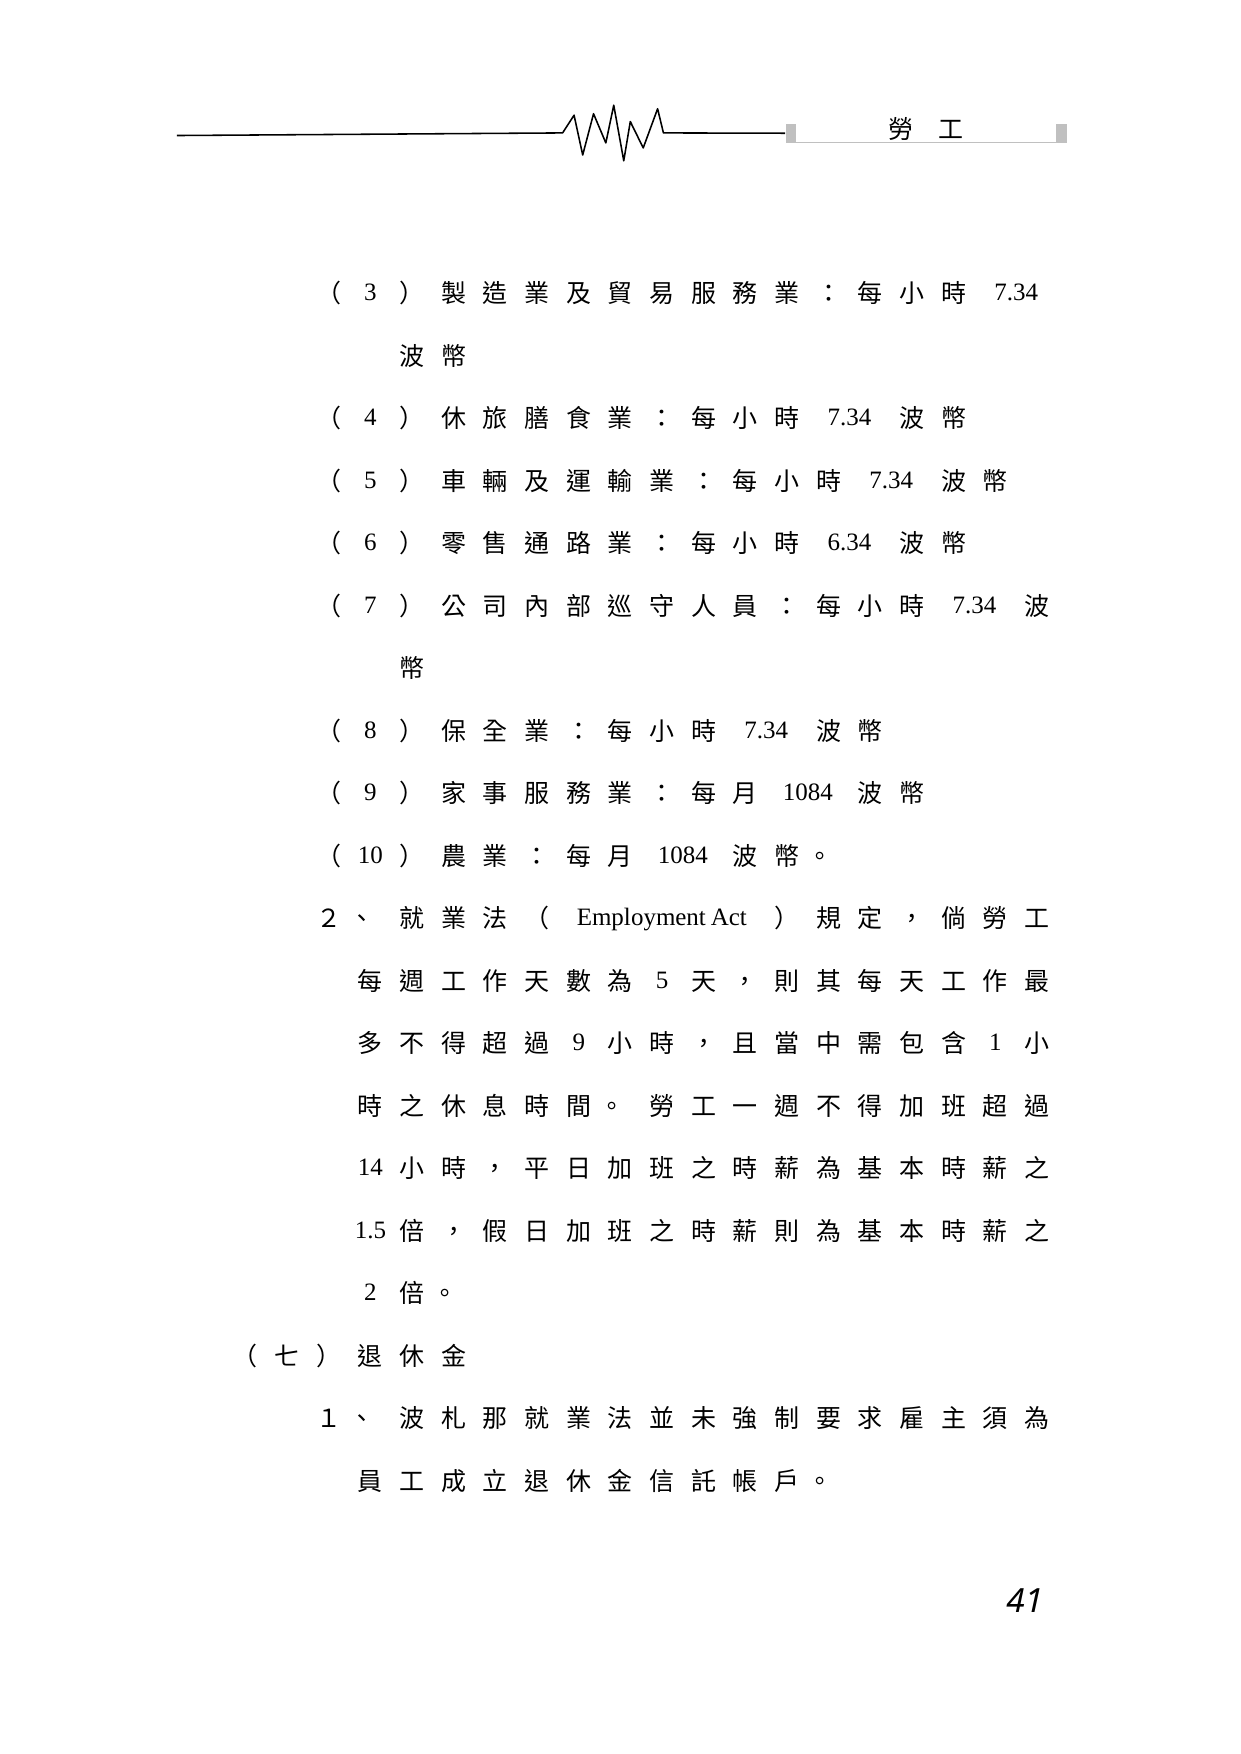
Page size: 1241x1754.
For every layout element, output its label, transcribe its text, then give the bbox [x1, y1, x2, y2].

text （4）休旅膳食業：每小時7.34波幣 [306, 375, 1058, 438]
text （7）公司內部巡守人員：每小時7.34波幣 [306, 563, 1058, 688]
text ２、就業法（Employment Act）規定，倘勞工每週工作天數為5天，則其每天工作最多不得超過9小時，且當中需包含1小時之休息時間。勞工一週不得加班超過14小時，平日加班之時薪為基本時薪之1.5倍，假日加班之時薪則為基本時薪之2倍。 [281, 875, 1058, 1313]
text １、波札那就業法並未強制要求雇主須為員工成立退休金信託帳戶。 [281, 1375, 1058, 1500]
text （3）製造業及貿易服務業：每小時7.34波幣 [306, 250, 1058, 375]
text （9）家事服務業：每月1084波幣 [306, 750, 1058, 813]
text （5）車輛及運輸業：每小時7.34波幣 [306, 438, 1058, 500]
text （6）零售通路業：每小時6.34波幣 [306, 500, 1058, 563]
text （10）農業：每月1084波幣。 [306, 813, 1058, 875]
text （七）退休金 [207, 1313, 1058, 1375]
text （8）保全業：每小時7.34波幣 [306, 688, 1058, 750]
